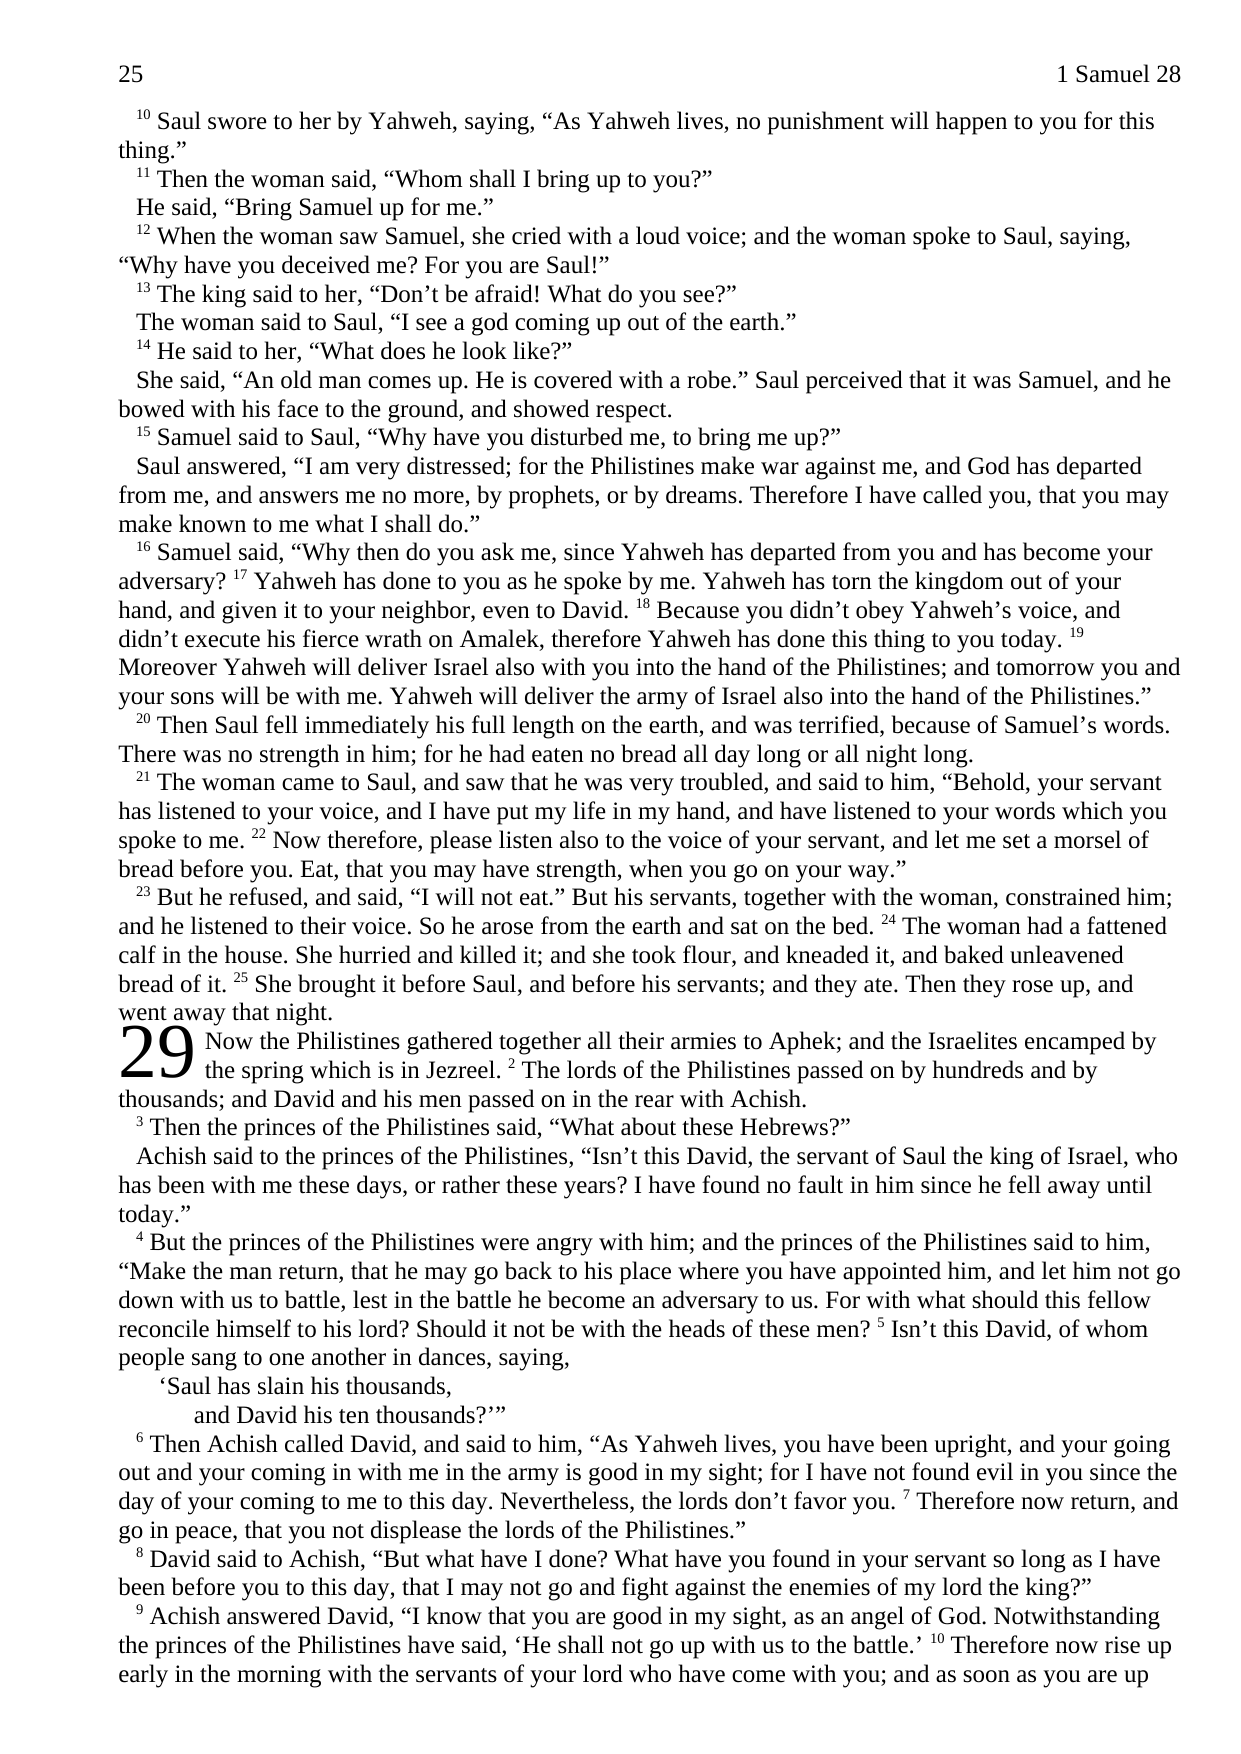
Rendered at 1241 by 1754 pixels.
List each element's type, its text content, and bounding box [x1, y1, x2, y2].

text 20 Then Saul fell immediately his full length on the earth, and was terrified, because of Samuel’s words. There was no strength in him; for he had eaten no bread all day long or all night long. [118, 710, 1181, 767]
text He said, “Bring Samuel up for me.” [118, 192, 1181, 221]
text 16 Samuel said, “Why then do you ask me, since Yahweh has departed from you and has become your adversary? 17 Yahweh has done to you as he spoke by me. Yahweh has torn the kingdom out of your hand, and given it to your neighbor, even to David. 18 Because you didn’t obey Yahweh’s voice, and didn’t execute his fierce wrath on Amalek, therefore Yahweh has done this thing to you today. 19 Moreover Yahweh will deliver Israel also with you into the hand of the Philistines; and tomorrow you and your sons will be with me. Yahweh will deliver the army of Israel also into the hand of the Philistines.” [118, 537, 1181, 710]
text 10 Saul swore to her by Yahweh, saying, “As Yahweh lives, no punishment will happen to you for this thing.” [118, 106, 1181, 164]
text The woman said to Saul, “I see a god coming up out of the earth.” [118, 307, 1181, 336]
text 9 Achish answered David, “I know that you are good in my sight, as an angel of God. Notwithstanding the princes of the Philistines have said, ‘He shall not go up with us to the battle.’ 10 Therefore now rise up early in the morning with the servants of your lord who have come with you; and as soon as you are up [118, 1601, 1181, 1687]
text She said, “An old man comes up. He is covered with a robe.” Saul perceived that it was Samuel, and he bowed with his face to the ground, and showed respect. [118, 365, 1181, 422]
text ‘Saul has slain his thousands, [158, 1371, 1181, 1400]
text Saul answered, “I am very distressed; for the Philistines make war against me, and God has departed from me, and answers me no more, by prophets, or by dreams. Therefore I have called you, that you may make known to me what I shall do.” [118, 451, 1181, 537]
text 14 He said to her, “What does he look like?” [118, 336, 1181, 365]
text 23 But he refused, and said, “I will not eat.” But his servants, together with the woman, constrained him; and he listened to their voice. So he arose from the earth and sat on the bed. 24 The woman had a fattened calf in the house. She hurried and killed it; and she took flour, and kneaded it, and baked unleavened bread of it. 25 She brought it before Saul, and before his servants; and they ate. Then they rose up, and went away that night. [118, 882, 1181, 1026]
text 4 But the princes of the Philistines were angry with him; and the princes of the Philistines said to him, “Make the man return, that he may go back to his place where you have appointed him, and let him not go down with us to battle, lest in the battle he become an adversary to us. For with what should this fellow reconcile himself to his lord? Should it not be with the heads of these men? 5 Isn’t this David, of whom people sang to one another in dances, saying, [118, 1227, 1181, 1371]
text 3 Then the princes of the Philistines said, “What about these Hebrews?” [118, 1112, 1181, 1141]
text 21 The woman came to Saul, and saw that he was very troubled, and said to him, “Behold, your servant has listened to your voice, and I have put my life in my hand, and have listened to your words which you spoke to me. 22 Now therefore, please listen also to the voice of your servant, and let me set a morsel of bread before you. Eat, that you may have strength, when you go on your way.” [118, 767, 1181, 882]
text Achish said to the princes of the Philistines, “Isn’t this David, the servant of Saul the king of Israel, who has been with me these days, or rather these years? I have found no fault in him since he fell away until today.” [118, 1141, 1181, 1227]
text 29Now the Philistines gathered together all their armies to Aphek; and the Israelites encamped by the spring which is in Jezreel. 2 The lords of the Philistines passed on by hundreds and by thousands; and David and his men passed on in the rear with Achish. [118, 1026, 1181, 1112]
text 8 David said to Achish, “But what have I done? What have you found in your servant so long as I have been before you to this day, that I may not go and fight against the enemies of my lord the king?” [118, 1544, 1181, 1601]
text 13 The king said to her, “Don’t be afraid! What do you see?” [118, 279, 1181, 307]
text 12 When the woman saw Samuel, she cried with a loud voice; and the woman spoke to Saul, saying, “Why have you deceived me? For you are Saul!” [118, 221, 1181, 279]
text and David his ten thousands?’” [194, 1400, 1181, 1429]
text 11 Then the woman said, “Whom shall I bring up to you?” [118, 164, 1181, 192]
text 15 Samuel said to Saul, “Why have you disturbed me, to bring me up?” [118, 422, 1181, 451]
text 6 Then Achish called David, and said to him, “As Yahweh lives, you have been upright, and your going out and your coming in with me in the army is good in my sight; for I have not found evil in you since the day of your coming to me to this day. Nevertheless, the lords don’t favor you. 7 Therefore now return, and go in peace, that you not displease the lords of the Philistines.” [118, 1429, 1181, 1544]
